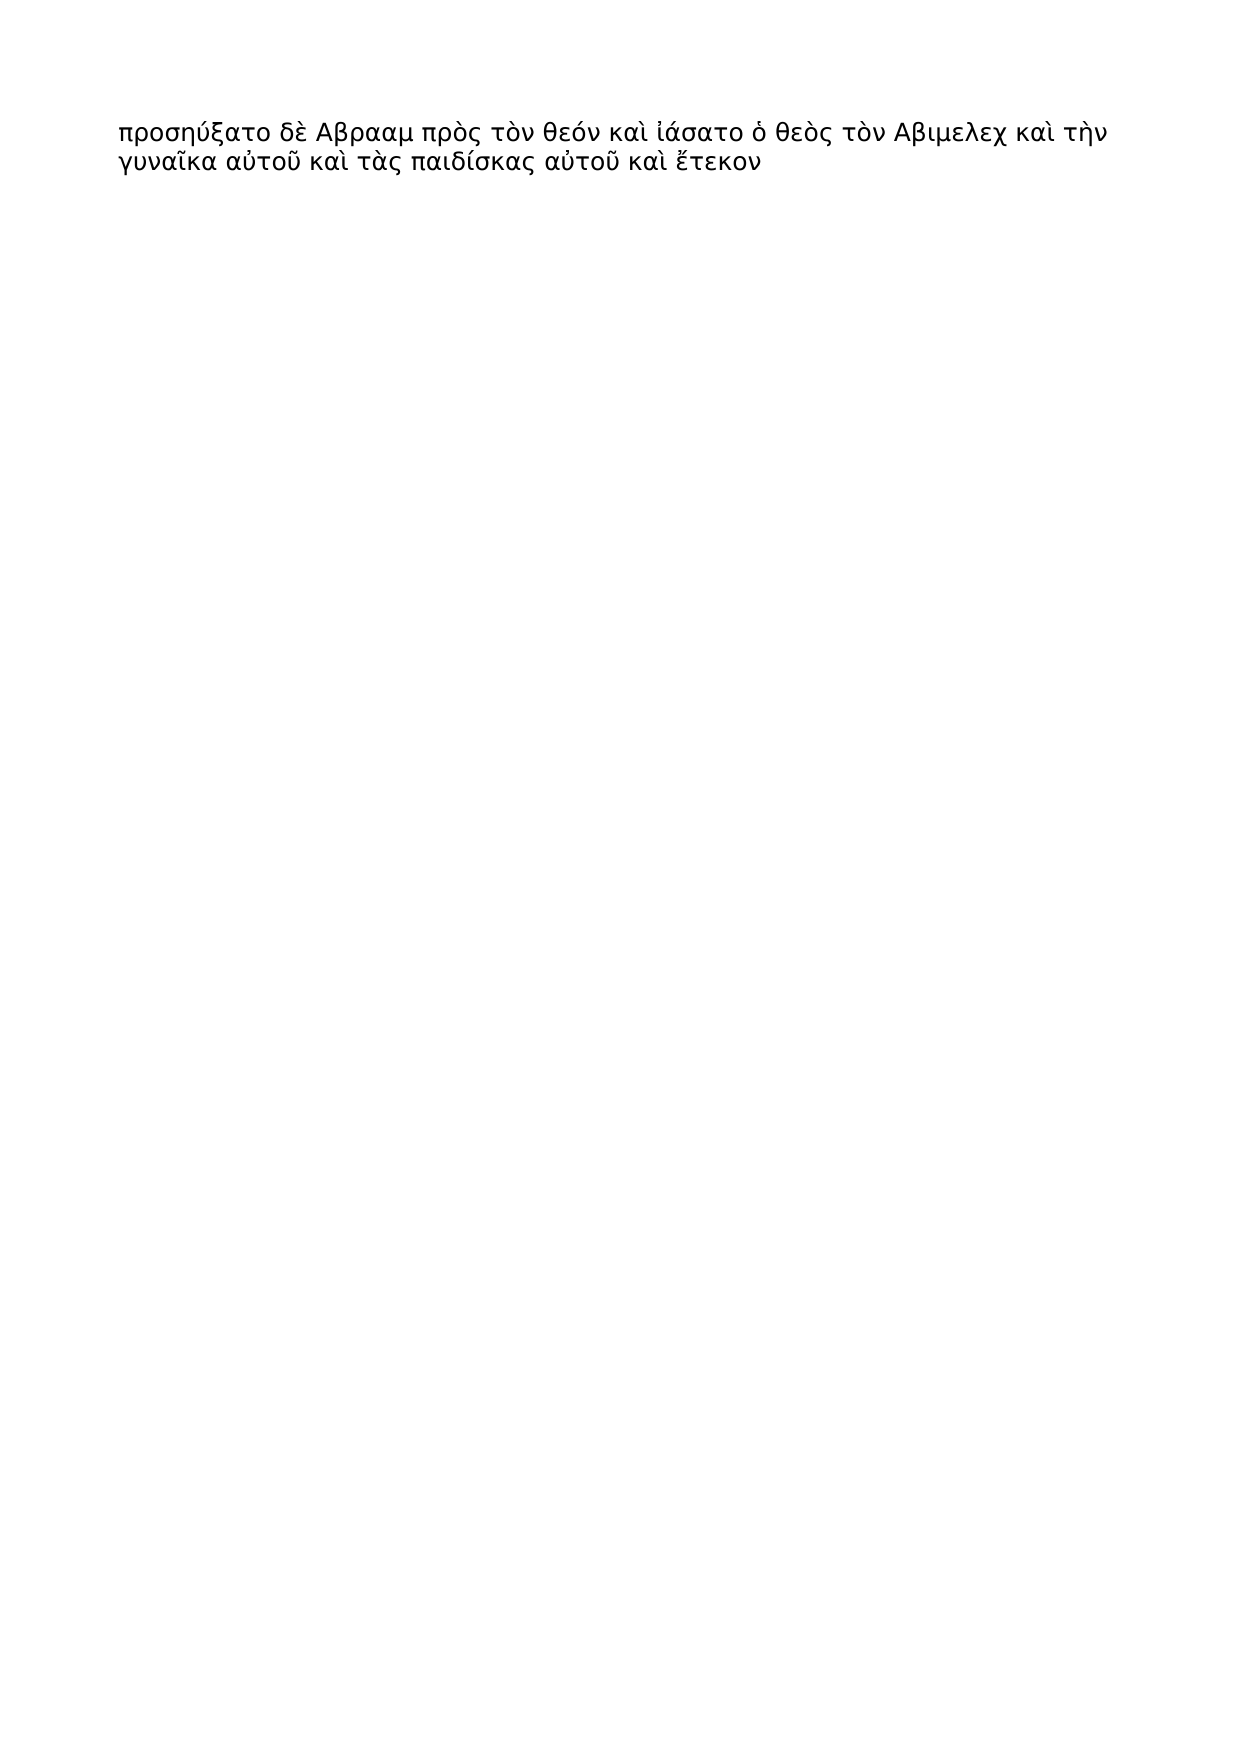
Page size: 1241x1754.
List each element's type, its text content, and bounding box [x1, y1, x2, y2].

text προσηύξατο δὲ Αβρααμ πρὸς τὸν θεόν καὶ ἰάσατο ὁ θεὸς τὸν Αβιμελεχ καὶ τὴν γυναῖκα αὐτοῦ καὶ τὰς παιδίσκας αὐτοῦ καὶ ἔτεκον [118, 118, 1122, 176]
